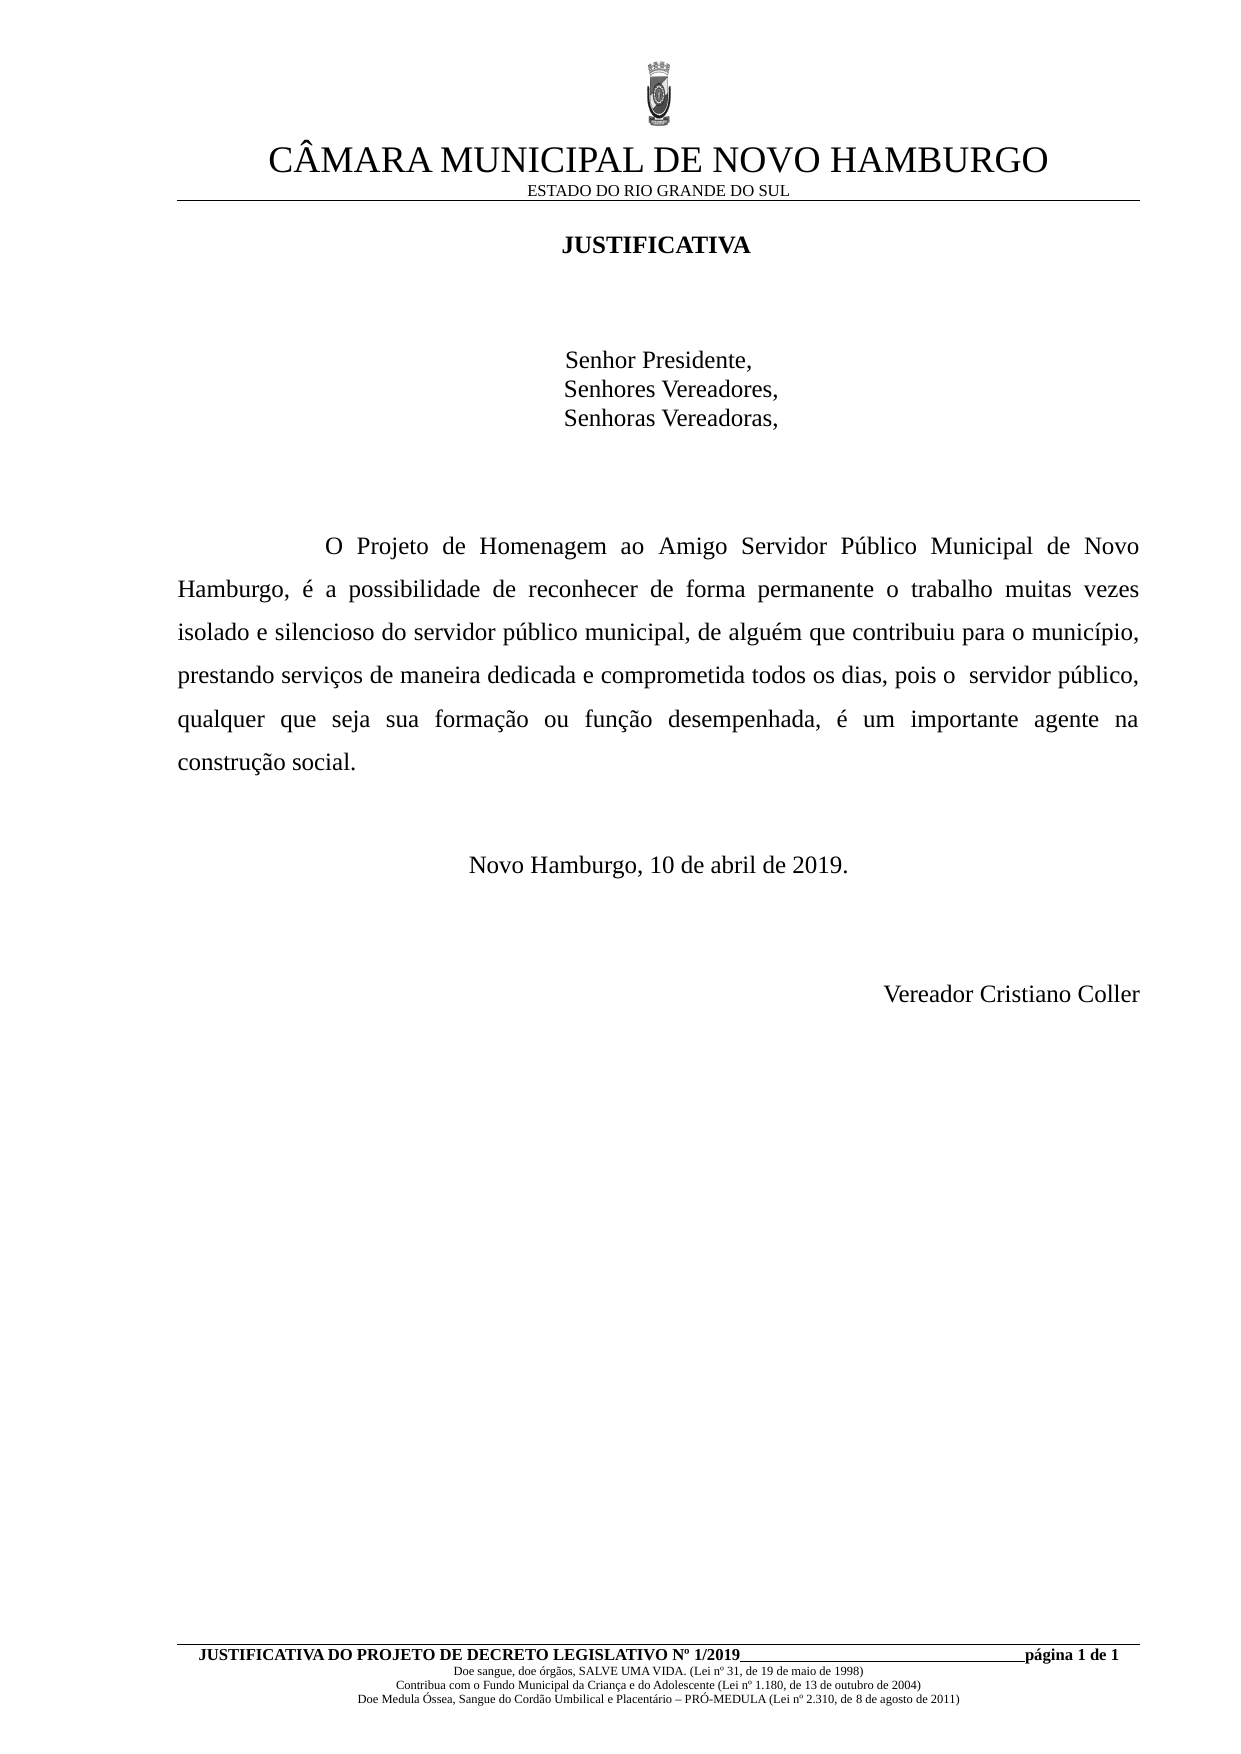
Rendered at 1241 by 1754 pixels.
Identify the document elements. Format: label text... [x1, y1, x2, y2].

text Senhor Presidente, [177, 346, 1140, 374]
text Senhores Vereadores, [177, 374, 1140, 403]
text O Projeto de Homenagem ao Amigo Servidor Público Municipal de Novo Hamburgo, é a possibilidade de reconhecer de forma permanente o trabalho muitas vezes isolado e silencioso do servidor público municipal, de alguém que contribuiu para o município, prestando serviços de maneira dedicada e comprometida todos os dias, pois o servidor público, qualquer que seja sua formação ou função desempenhada, é um importante agente na construção social. [177, 531, 1140, 776]
text JUSTIFICATIVA [177, 231, 1140, 259]
text Vereador Cristiano Coller [177, 979, 1140, 1007]
text Novo Hamburgo, 10 de abril de 2019. [177, 850, 1140, 878]
text Senhoras Vereadoras, [177, 403, 1140, 432]
